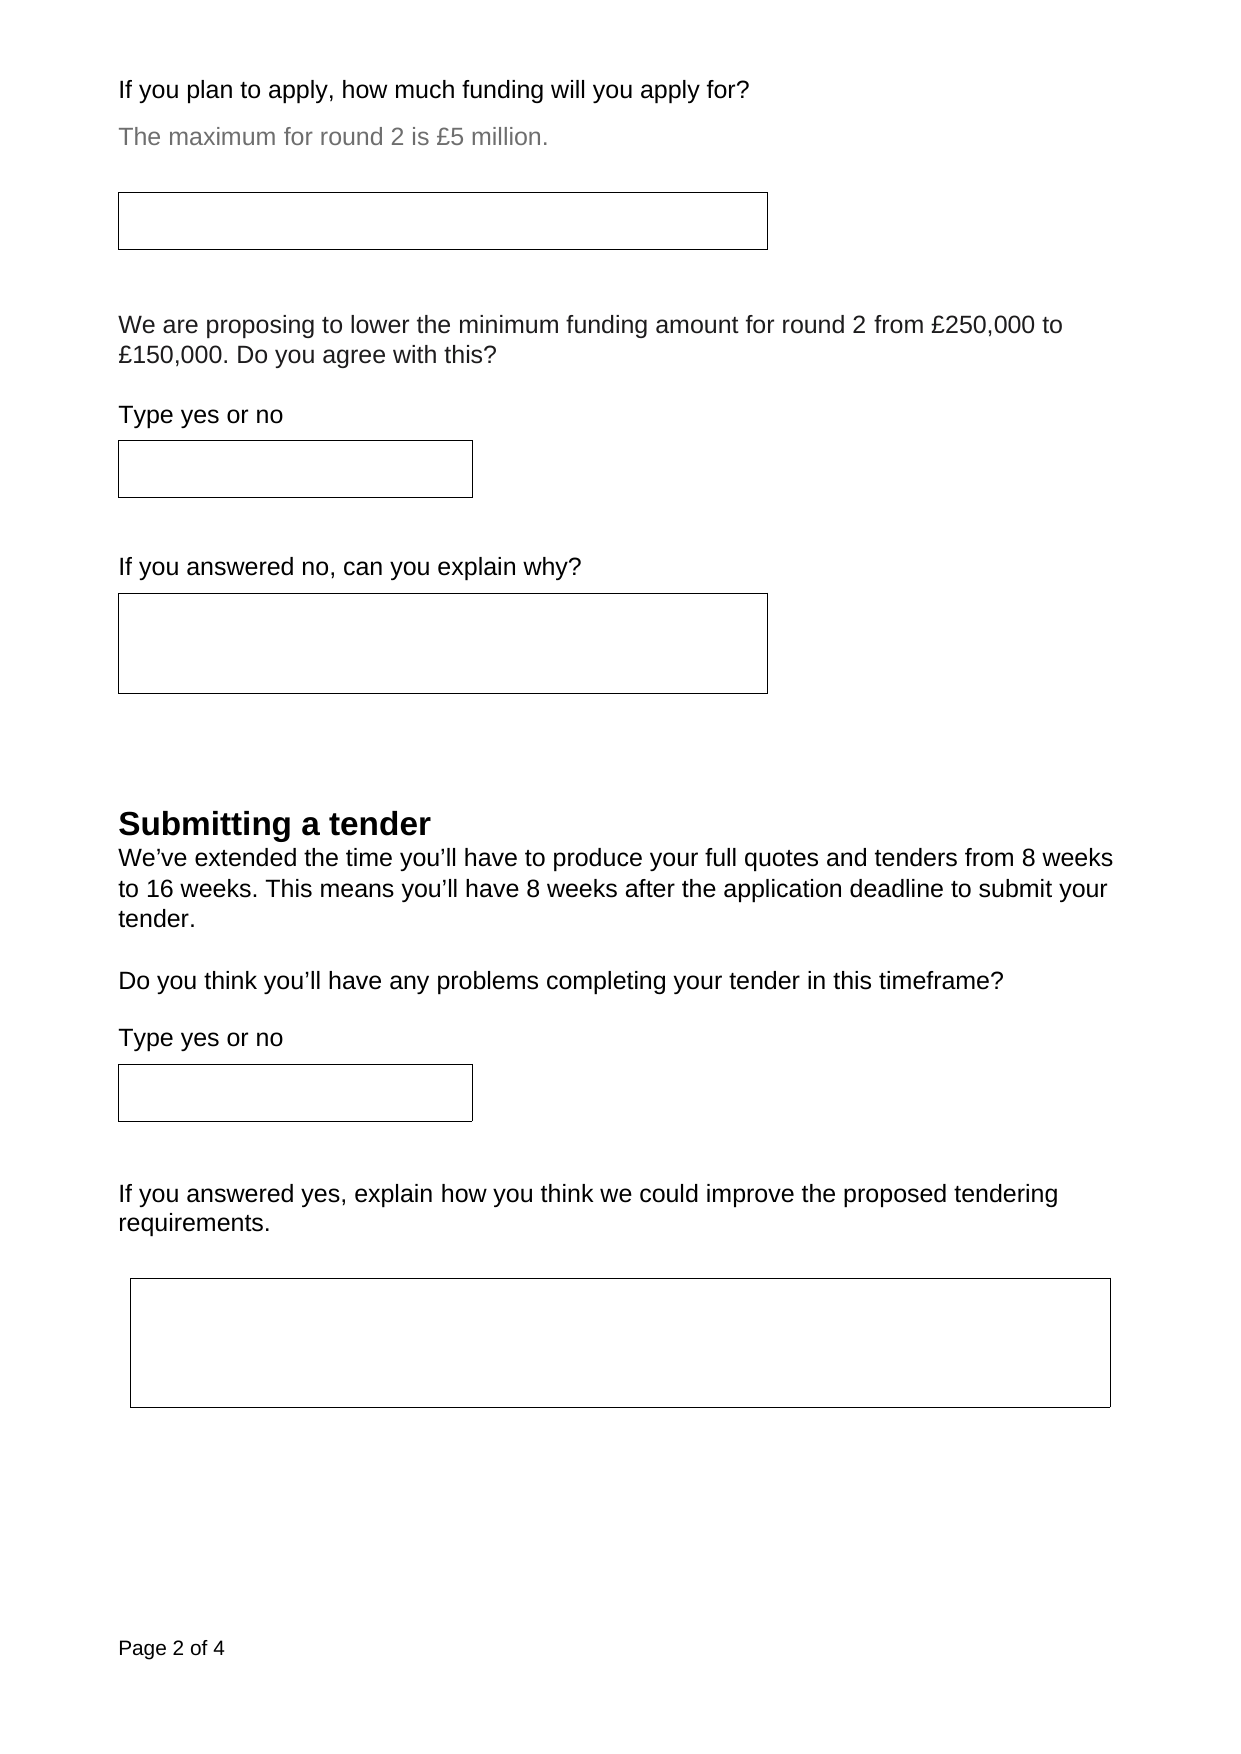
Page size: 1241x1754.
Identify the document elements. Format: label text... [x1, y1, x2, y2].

text We’ve extended the time you’ll have to produce your full quotes and tenders from 8 weeks to 16 weeks. This means you’ll have 8 weeks after the application deadline to submit your tender. [118, 843, 1122, 933]
text Do you think you’ll have any problems completing your tender in this timeframe? [118, 966, 1122, 994]
subtitle Submitting a tender [118, 804, 1122, 843]
text We are proposing to lower the minimum funding amount for round 2 from £250,000 to £150,000. Do you agree with this? [118, 310, 1122, 369]
text Type yes or no [118, 400, 1122, 429]
text If you answered yes, explain how you think we could improve the proposed tendering requirements. [118, 1179, 1122, 1237]
text If you plan to apply, how much funding will you apply for? [118, 75, 1122, 104]
text Type yes or no [118, 1023, 1122, 1052]
subtitle If you answered no, can you explain why? [118, 552, 1122, 581]
text The maximum for round 2 is £5 million. [118, 122, 1122, 151]
